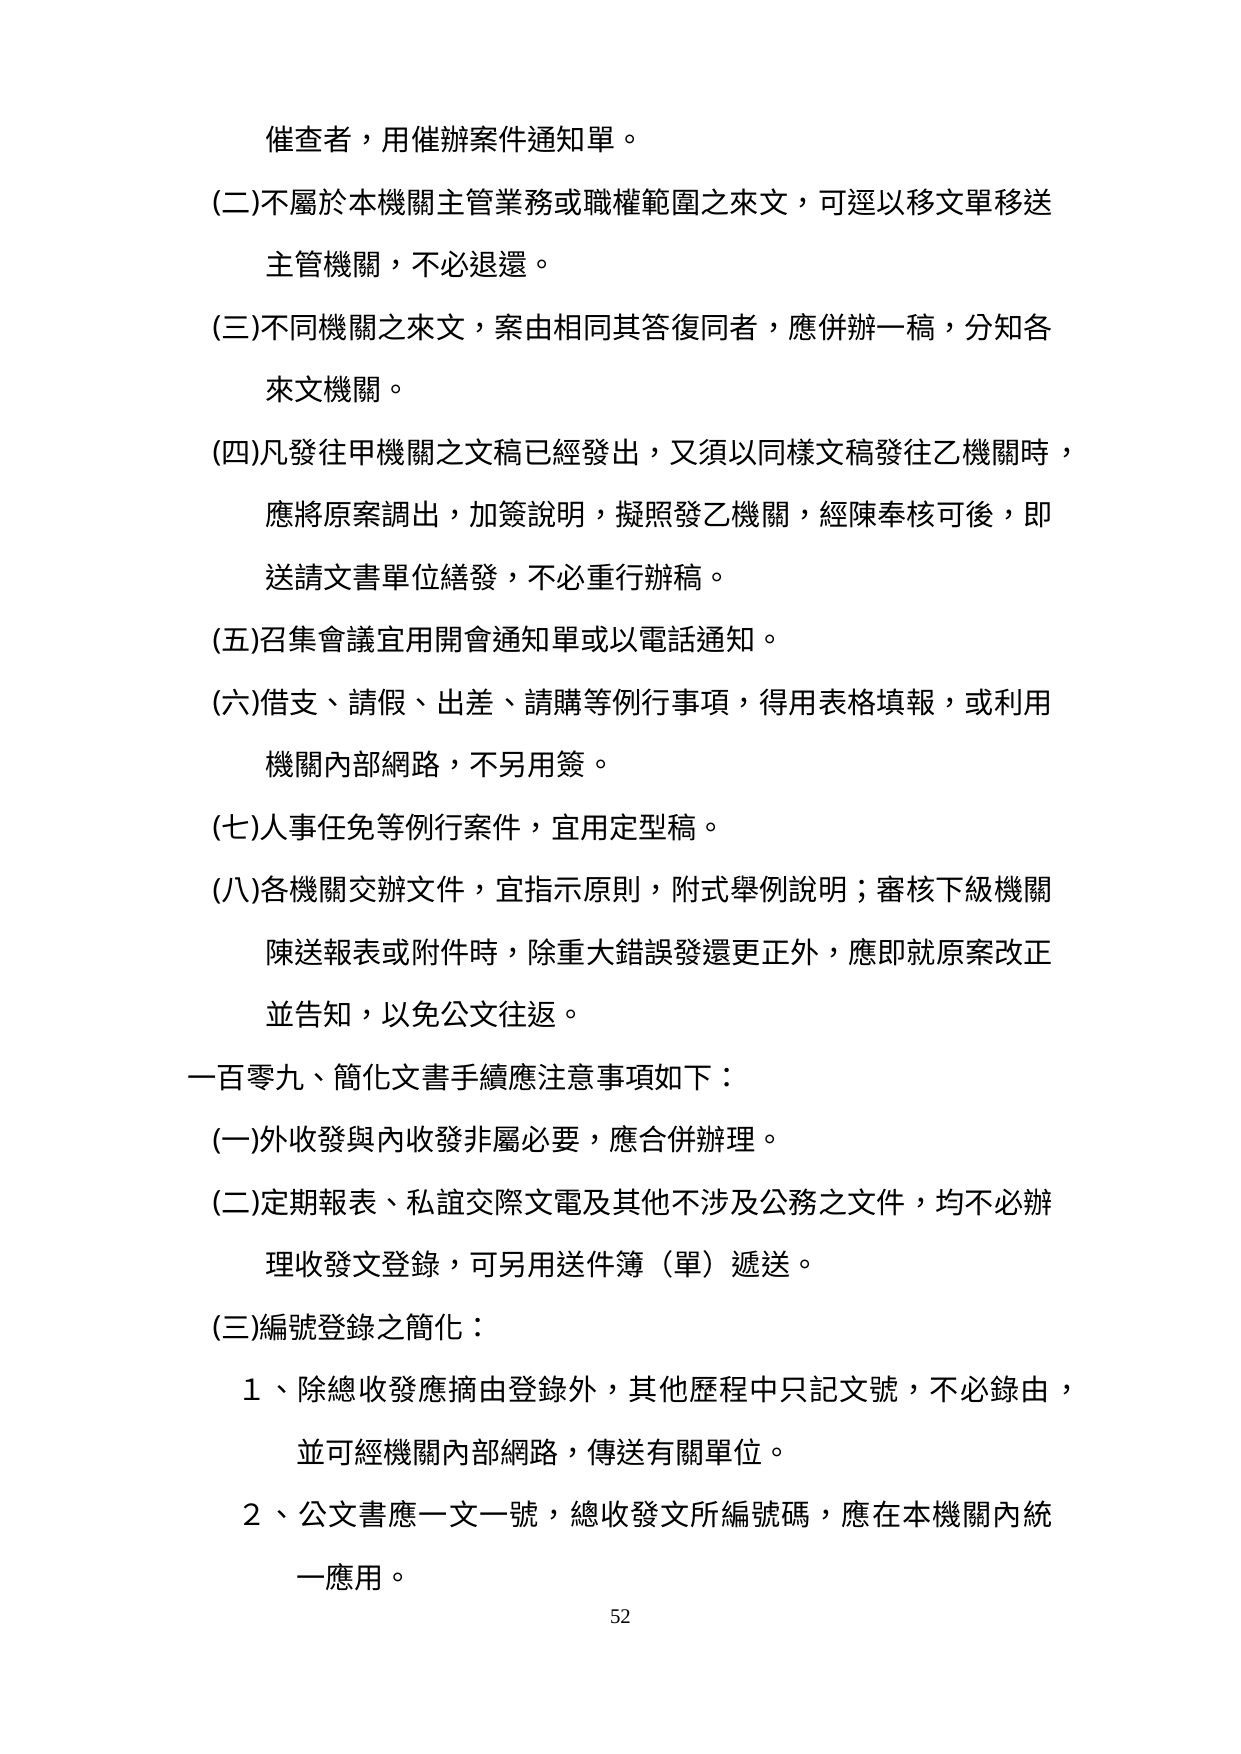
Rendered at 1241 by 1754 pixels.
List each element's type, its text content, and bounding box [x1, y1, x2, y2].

text (七)人事任免等例行案件，宜用定型稿。 [212, 784, 1053, 846]
text 一百零九、簡化文書手續應注意事項如下： [187, 1034, 1053, 1096]
text (六)借支、請假、出差、請購等例行事項，得用表格填報，或利用機關內部網路，不另用簽。 [212, 659, 1053, 784]
text (一)已行文之事項，逾期未復，須催辦、催繳、催復、催報、催發、催查者，用催辦案件通知單。 [212, 96, 1053, 159]
text (五)召集會議宜用開會通知單或以電話通知。 [212, 596, 1053, 659]
text (八)各機關交辦文件，宜指示原則，附式舉例說明；審核下級機關陳送報表或附件時，除重大錯誤發還更正外，應即就原案改正並告知，以免公文往返。 [212, 846, 1053, 1034]
text (三)不同機關之來文，案由相同其答復同者，應併辦一稿，分知各來文機關。 [212, 284, 1053, 409]
text (三)編號登錄之簡化： [212, 1284, 1053, 1346]
text (二)不屬於本機關主管業務或職權範圍之來文，可逕以移文單移送主管機關，不必退還。 [212, 159, 1053, 284]
text ２、公文書應一文一號，總收發文所編號碼，應在本機關內統一應用。 [237, 1471, 1053, 1596]
text １、除總收發應摘由登錄外，其他歷程中只記文號，不必錄由，並可經機關內部網路，傳送有關單位。 [237, 1346, 1053, 1471]
text (四)凡發往甲機關之文稿已經發出，又須以同樣文稿發往乙機關時，應將原案調出，加簽說明，擬照發乙機關，經陳奉核可後，即送請文書單位繕發，不必重行辦稿。 [212, 409, 1053, 596]
text (二)定期報表、私誼交際文電及其他不涉及公務之文件，均不必辦理收發文登錄，可另用送件簿（單）遞送。 [212, 1159, 1053, 1284]
text (一)外收發與內收發非屬必要，應合併辦理。 [212, 1096, 1053, 1159]
